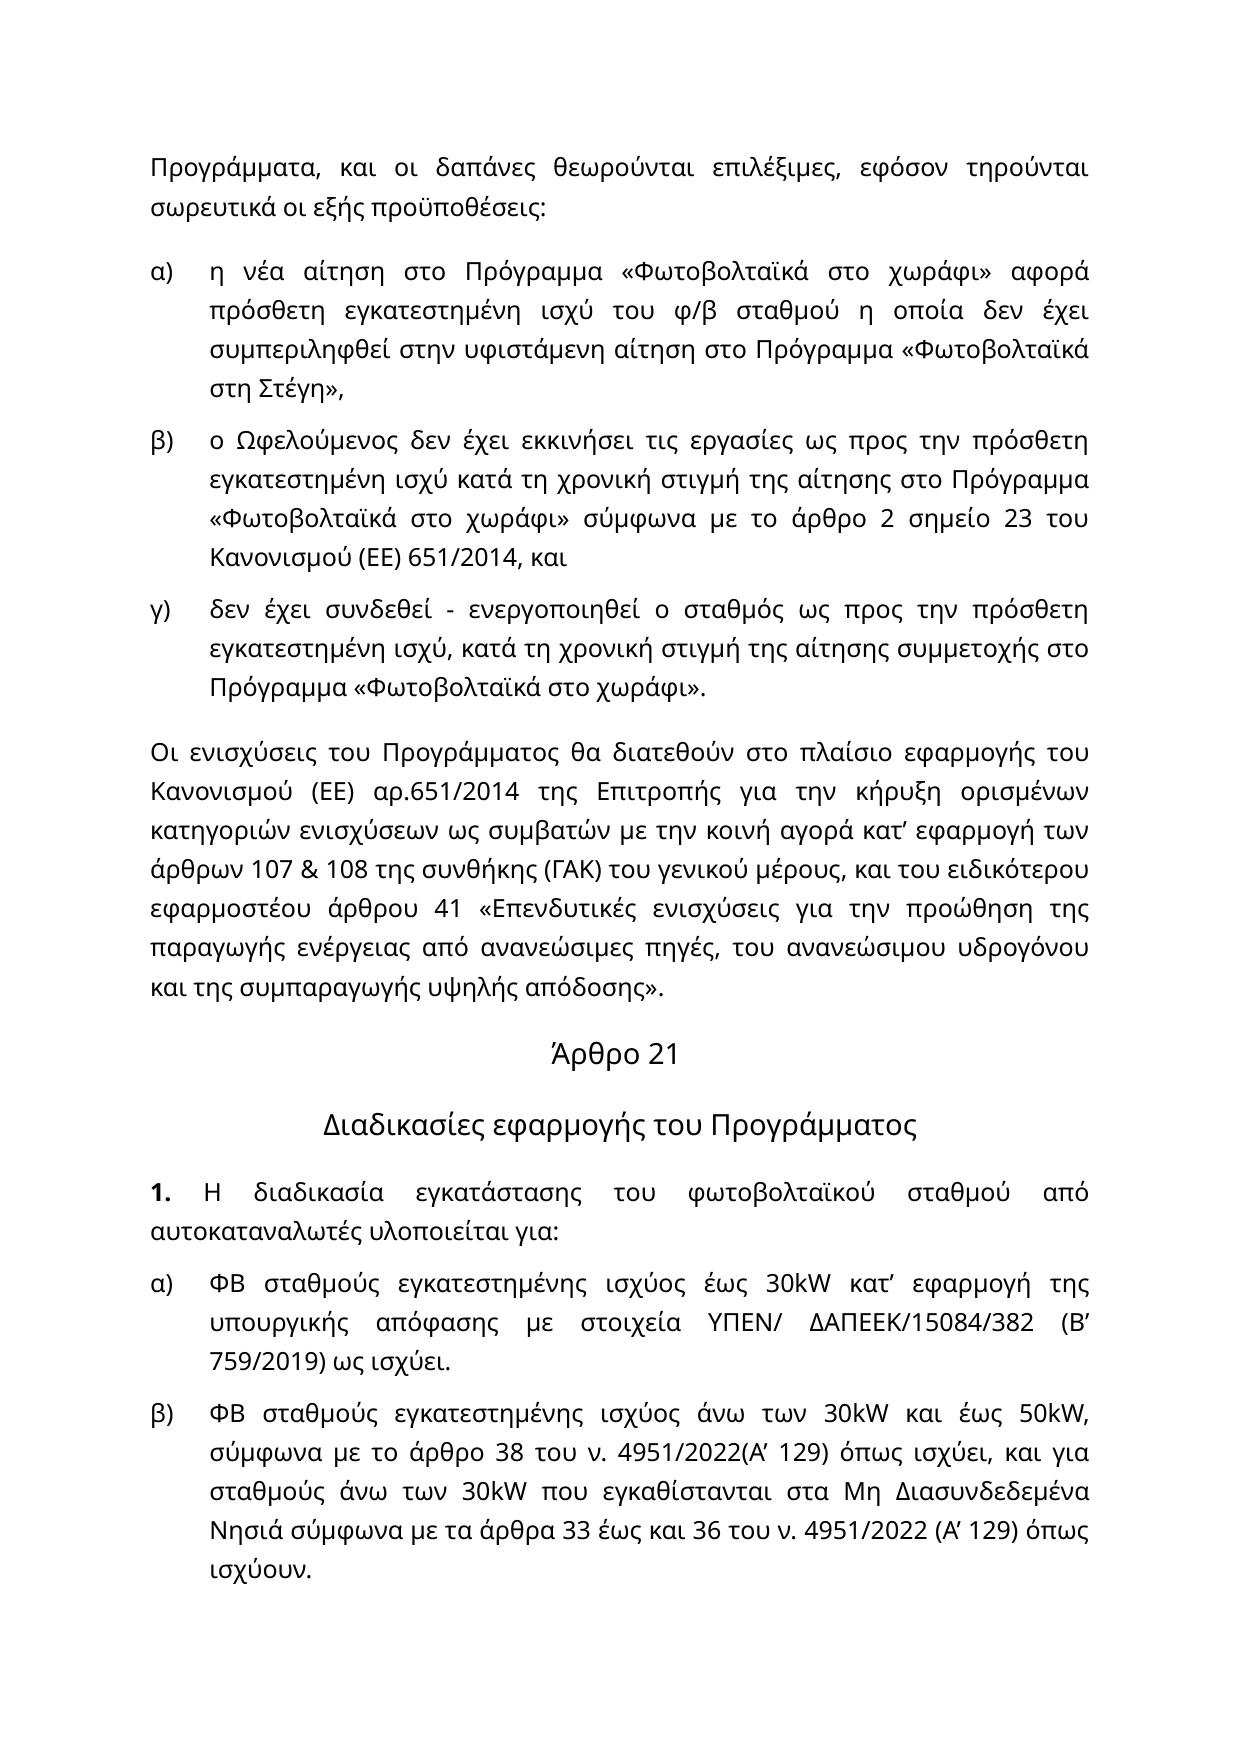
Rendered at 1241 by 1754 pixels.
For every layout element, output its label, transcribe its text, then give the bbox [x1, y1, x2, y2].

subtitle Άρθρο 21 [150, 1033, 1090, 1073]
subtitle Διαδικασίες εφαρμογής του Προγράμματος [150, 1104, 1090, 1144]
list β) ο Ωφελούμενος δεν έχει εκκινήσει τις εργασίες ως προς την πρόσθετη εγκατεστημένη ισχύ κατά τη χρονική στιγμή της αίτησης στο Πρόγραμμα «Φωτοβολταϊκά στο χωράφι» σύμφωνα με το άρθρο 2 σημείο 23 του Κανονισμού (ΕΕ) 651/2014, και [150, 422, 1090, 574]
text 1. Η διαδικασία εγκατάστασης του φωτοβολταϊκού σταθμού από αυτοκαταναλωτές υλοποιείται για: [150, 1174, 1090, 1248]
list β) ΦΒ σταθμούς εγκατεστημένης ισχύος άνω των 30kW και έως 50kW, σύμφωνα με το άρθρο 38 του ν. 4951/2022(Α’ 129) όπως ισχύει, και για σταθμούς άνω των 30kW που εγκαθίστανται στα Μη Διασυνδεδεμένα Νησιά σύμφωνα με τα άρθρα 33 έως και 36 του ν. 4951/2022 (Α’ 129) όπως ισχύουν. [150, 1395, 1090, 1586]
list α) η νέα αίτηση στο Πρόγραμμα «Φωτοβολταϊκά στο χωράφι» αφορά πρόσθετη εγκατεστημένη ισχύ του φ/β σταθμού η οποία δεν έχει συμπεριληφθεί στην υφιστάμενη αίτηση στο Πρόγραμμα «Φωτοβολταϊκά στη Στέγη», [150, 253, 1090, 405]
text Οι ενισχύσεις του Προγράμματος θα διατεθούν στο πλαίσιο εφαρμογής του Κανονισμού (ΕΕ) αρ.651/2014 της Επιτροπής για την κήρυξη ορισμένων κατηγοριών ενισχύσεων ως συμβατών με την κοινή αγορά κατ’ εφαρμογή των άρθρων 107 & 108 της συνθήκης (ΓΑΚ) του γενικού μέρους, και του ειδικότερου εφαρμοστέου άρθρου 41 «Επενδυτικές ενισχύσεις για την προώθηση της παραγωγής ενέργειας από ανανεώσιμες πηγές, του ανανεώσιμου υδρογόνου και της συμπαραγωγής υψηλής απόδοσης». [150, 734, 1090, 1003]
list α) ΦΒ σταθμούς εγκατεστημένης ισχύος έως 30kW κατ’ εφαρμογή της υπουργικής απόφασης με στοιχεία ΥΠΕΝ/ ΔΑΠΕΕΚ/15084/382 (Β’ 759/2019) ως ισχύει. [150, 1265, 1090, 1378]
list γ) δεν έχει συνδεθεί - ενεργοποιηθεί ο σταθμός ως προς την πρόσθετη εγκατεστημένη ισχύ, κατά τη χρονική στιγμή της αίτησης συμμετοχής στο Πρόγραμμα «Φωτοβολταϊκά στο χωράφι». [150, 592, 1090, 704]
text Προγράμματα, και οι δαπάνες θεωρούνται επιλέξιμες, εφόσον τηρούνται σωρευτικά οι εξής προϋποθέσεις: [150, 150, 1090, 223]
